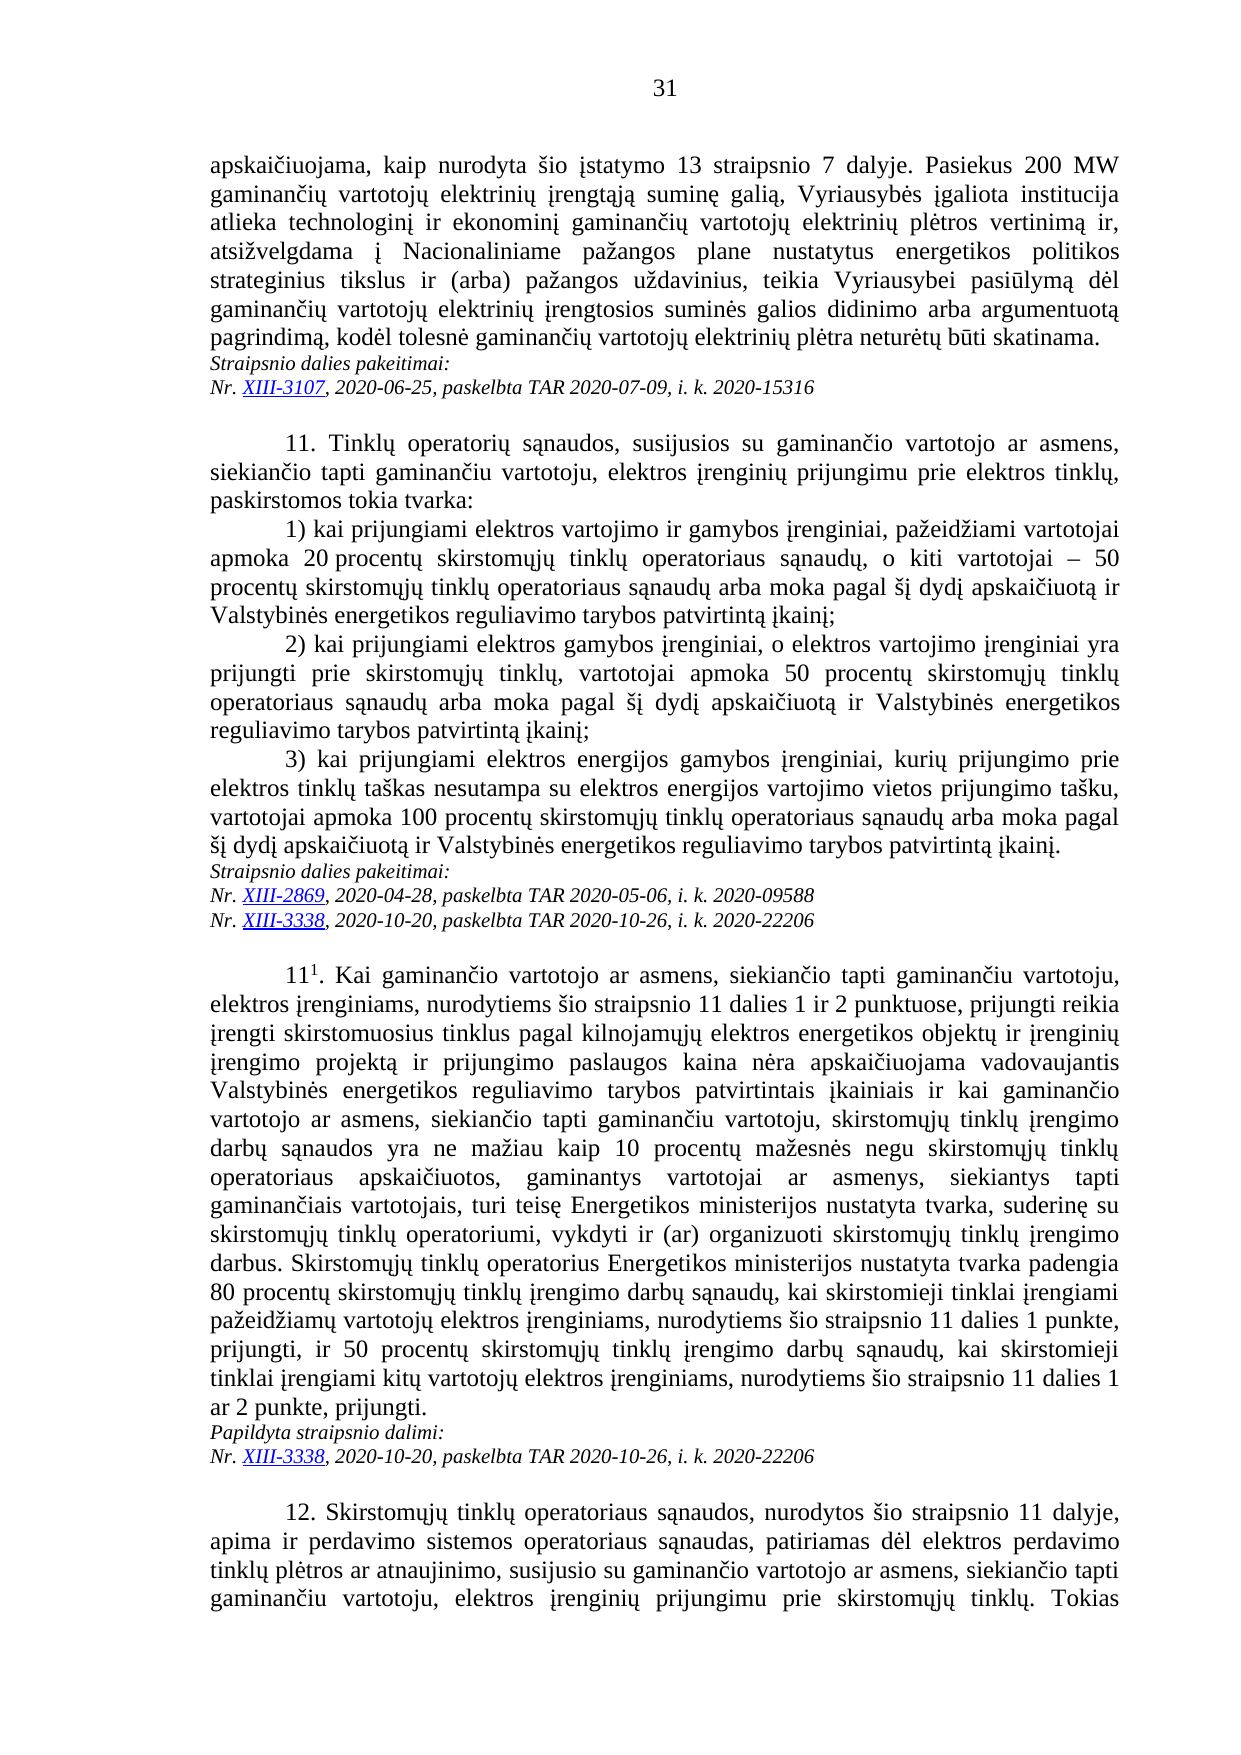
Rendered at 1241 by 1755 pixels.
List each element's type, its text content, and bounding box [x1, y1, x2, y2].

text Nr. XIII-3107, 2020-06-25, paskelbta TAR 2020-07-09, i. k. 2020-15316 [210, 375, 1120, 399]
text Nr. XIII-2869, 2020-04-28, paskelbta TAR 2020-05-06, i. k. 2020-09588 [210, 883, 1120, 907]
text Nr. XIII-3338, 2020-10-20, paskelbta TAR 2020-10-26, i. k. 2020-22206 [210, 907, 1120, 932]
text Papildyta straipsnio dalimi: [210, 1420, 1120, 1444]
text Straipsnio dalies pakeitimai: [210, 351, 1120, 375]
text Straipsnio dalies pakeitimai: [210, 859, 1120, 883]
text 1) kai prijungiami elektros vartojimo ir gamybos įrenginiai, pažeidžiami vartotojai apmoka 20 procentų skirstomųjų tinklų operatoriaus sąnaudų, o kiti vartotojai – 50 procentų skirstomųjų tinklų operatoriaus sąnaudų arba moka pagal šį dydį apskaičiuotą ir Valstybinės energetikos reguliavimo tarybos patvirtintą įkainį; [210, 514, 1120, 629]
text 111. Kai gaminančio vartotojo ar asmens, siekiančio tapti gaminančiu vartotoju, elektros įrenginiams, nurodytiems šio straipsnio 11 dalies 1 ir 2 punktuose, prijungti reikia įrengti skirstomuosius tinklus pagal kilnojamųjų elektros energetikos objektų ir įrenginių įrengimo projektą ir prijungimo paslaugos kaina nėra apskaičiuojama vadovaujantis Valstybinės energetikos reguliavimo tarybos patvirtintais įkainiais ir kai gaminančio vartotojo ar asmens, siekiančio tapti gaminančiu vartotoju, skirstomųjų tinklų įrengimo darbų sąnaudos yra ne mažiau kaip 10 procentų mažesnės negu skirstomųjų tinklų operatoriaus apskaičiuotos, gaminantys vartotojai ar asmenys, siekiantys tapti gaminančiais vartotojais, turi teisę Energetikos ministerijos nustatyta tvarka, suderinę su skirstomųjų tinklų operatoriumi, vykdyti ir (ar) organizuoti skirstomųjų tinklų įrengimo darbus. Skirstomųjų tinklų operatorius Energetikos ministerijos nustatyta tvarka padengia 80 procentų skirstomųjų tinklų įrengimo darbų sąnaudų, kai skirstomieji tinklai įrengiami pažeidžiamų vartotojų elektros įrenginiams, nurodytiems šio straipsnio 11 dalies 1 punkte, prijungti, ir 50 procentų skirstomųjų tinklų įrengimo darbų sąnaudų, kai skirstomieji tinklai įrengiami kitų vartotojų elektros įrenginiams, nurodytiems šio straipsnio 11 dalies 1 ar 2 punkte, prijungti. [210, 960, 1120, 1420]
text apskaičiuojama, kaip nurodyta šio įstatymo 13 straipsnio 7 dalyje. Pasiekus 200 MW gaminančių vartotojų elektrinių įrengtąją suminę galią, Vyriausybės įgaliota institucija atlieka technologinį ir ekonominį gaminančių vartotojų elektrinių plėtros vertinimą ir, atsižvelgdama į Nacionaliniame pažangos plane nustatytus energetikos politikos strateginius tikslus ir (arba) pažangos uždavinius, teikia Vyriausybei pasiūlymą dėl gaminančių vartotojų elektrinių įrengtosios suminės galios didinimo arba argumentuotą pagrindimą, kodėl tolesnė gaminančių vartotojų elektrinių plėtra neturėtų būti skatinama. [210, 150, 1120, 351]
text Nr. XIII-3338, 2020-10-20, paskelbta TAR 2020-10-26, i. k. 2020-22206 [210, 1444, 1120, 1468]
text 12. Skirstomųjų tinklų operatoriaus sąnaudos, nurodytos šio straipsnio 11 dalyje, apima ir perdavimo sistemos operatoriaus sąnaudas, patiriamas dėl elektros perdavimo tinklų plėtros ar atnaujinimo, susijusio su gaminančio vartotojo ar asmens, siekiančio tapti gaminančiu vartotoju, elektros įrenginių prijungimu prie skirstomųjų tinklų. Tokias [210, 1497, 1120, 1612]
text 3) kai prijungiami elektros energijos gamybos įrenginiai, kurių prijungimo prie elektros tinklų taškas nesutampa su elektros energijos vartojimo vietos prijungimo tašku, vartotojai apmoka 100 procentų skirstomųjų tinklų operatoriaus sąnaudų arba moka pagal šį dydį apskaičiuotą ir Valstybinės energetikos reguliavimo tarybos patvirtintą įkainį. [210, 744, 1120, 859]
text 2) kai prijungiami elektros gamybos įrenginiai, o elektros vartojimo įrenginiai yra prijungti prie skirstomųjų tinklų, vartotojai apmoka 50 procentų skirstomųjų tinklų operatoriaus sąnaudų arba moka pagal šį dydį apskaičiuotą ir Valstybinės energetikos reguliavimo tarybos patvirtintą įkainį; [210, 629, 1120, 744]
text 11. Tinklų operatorių sąnaudos, susijusios su gaminančio vartotojo ar asmens, siekiančio tapti gaminančiu vartotoju, elektros įrenginių prijungimu prie elektros tinklų, paskirstomos tokia tvarka: [210, 428, 1120, 514]
